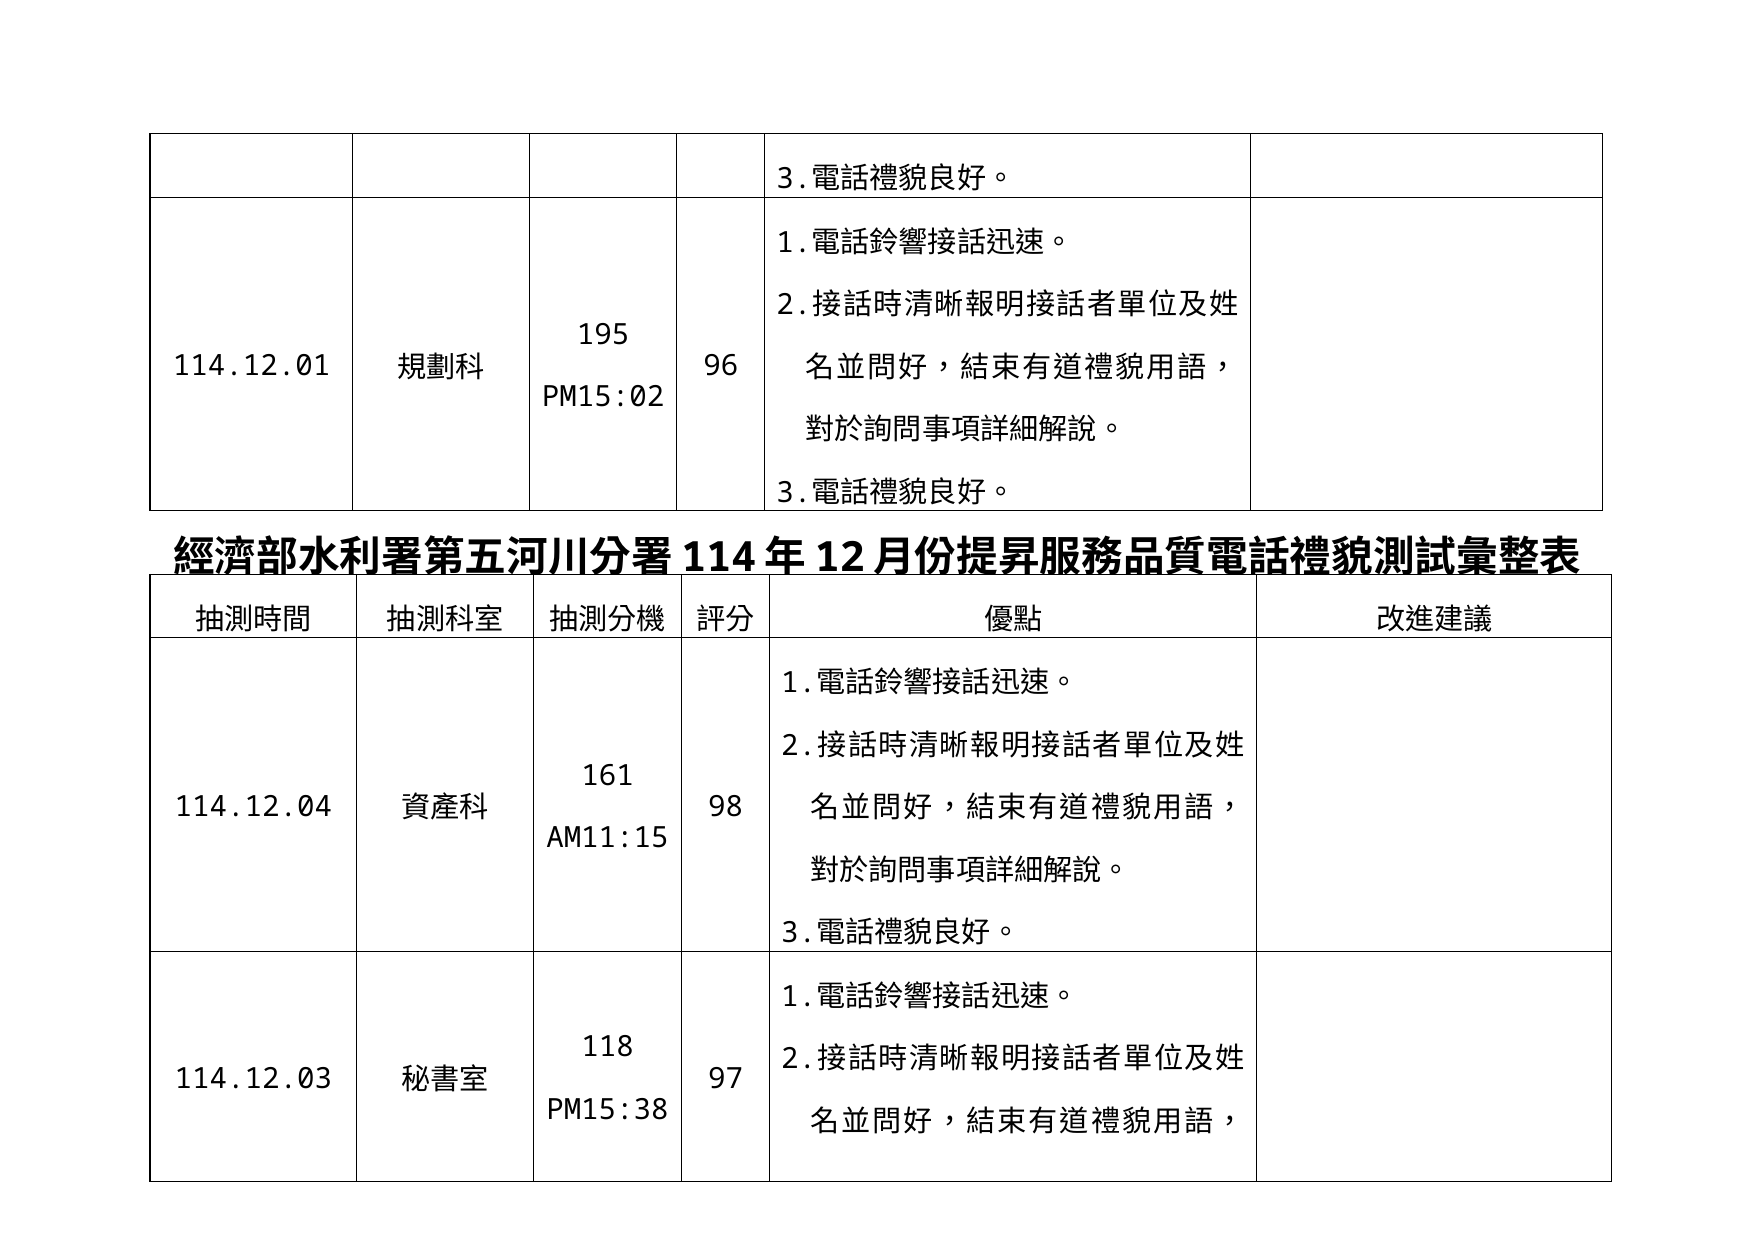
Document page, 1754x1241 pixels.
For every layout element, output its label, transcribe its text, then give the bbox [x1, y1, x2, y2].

table_cell 1.電話鈴響接話迅速。 2.接話時清晰報明接話者單位及姓名並問好，結束有道禮貌用語，對於詢問事項詳細解說。 3.電話禮貌良好。 [765, 198, 1250, 510]
table_cell 114.12.03 [151, 952, 356, 1181]
text 經濟部水利署第五河川分署114年12月份提昇服務品質電話禮貌測試彙整表 [150, 511, 1604, 574]
table_cell [677, 134, 764, 197]
table_cell 118 PM15:38 [534, 952, 681, 1181]
table_cell [353, 134, 529, 197]
table_header 評分 [682, 575, 769, 637]
table_header 抽測時間 [151, 575, 356, 637]
table_cell [1251, 134, 1602, 197]
table_cell 195 PM15:02 [530, 198, 676, 510]
table_cell [151, 134, 352, 197]
table_cell 161 AM11:15 [534, 638, 681, 951]
table_cell [1251, 198, 1602, 510]
table_cell [1257, 952, 1611, 1181]
table_header 改進建議 [1257, 575, 1611, 637]
table_cell 規劃科 [353, 198, 529, 510]
table_cell 114.12.01 [151, 198, 352, 510]
table_header 優點 [770, 575, 1256, 637]
table_header 抽測科室 [357, 575, 533, 637]
table_cell 秘書室 [357, 952, 533, 1181]
table_cell 96 [677, 198, 764, 510]
table_cell 114.12.04 [151, 638, 356, 951]
table_cell 97 [682, 952, 769, 1181]
table_cell 1.電話鈴響接話迅速。 2.接話時清晰報明接話者單位及姓名並問好，結束有道禮貌用語，對於詢問事項詳細解說。 3.電話禮貌良好。 [770, 638, 1256, 951]
table_cell 98 [682, 638, 769, 951]
table_header 抽測分機 [534, 575, 681, 637]
table_cell 3.電話禮貌良好。 [765, 134, 1250, 197]
table_cell 1.電話鈴響接話迅速。 2.接話時清晰報明接話者單位及姓名並問好，結束有道禮貌用語， [770, 952, 1256, 1181]
table_cell [1257, 638, 1611, 951]
table_cell 資產科 [357, 638, 533, 951]
table_cell [530, 134, 676, 197]
